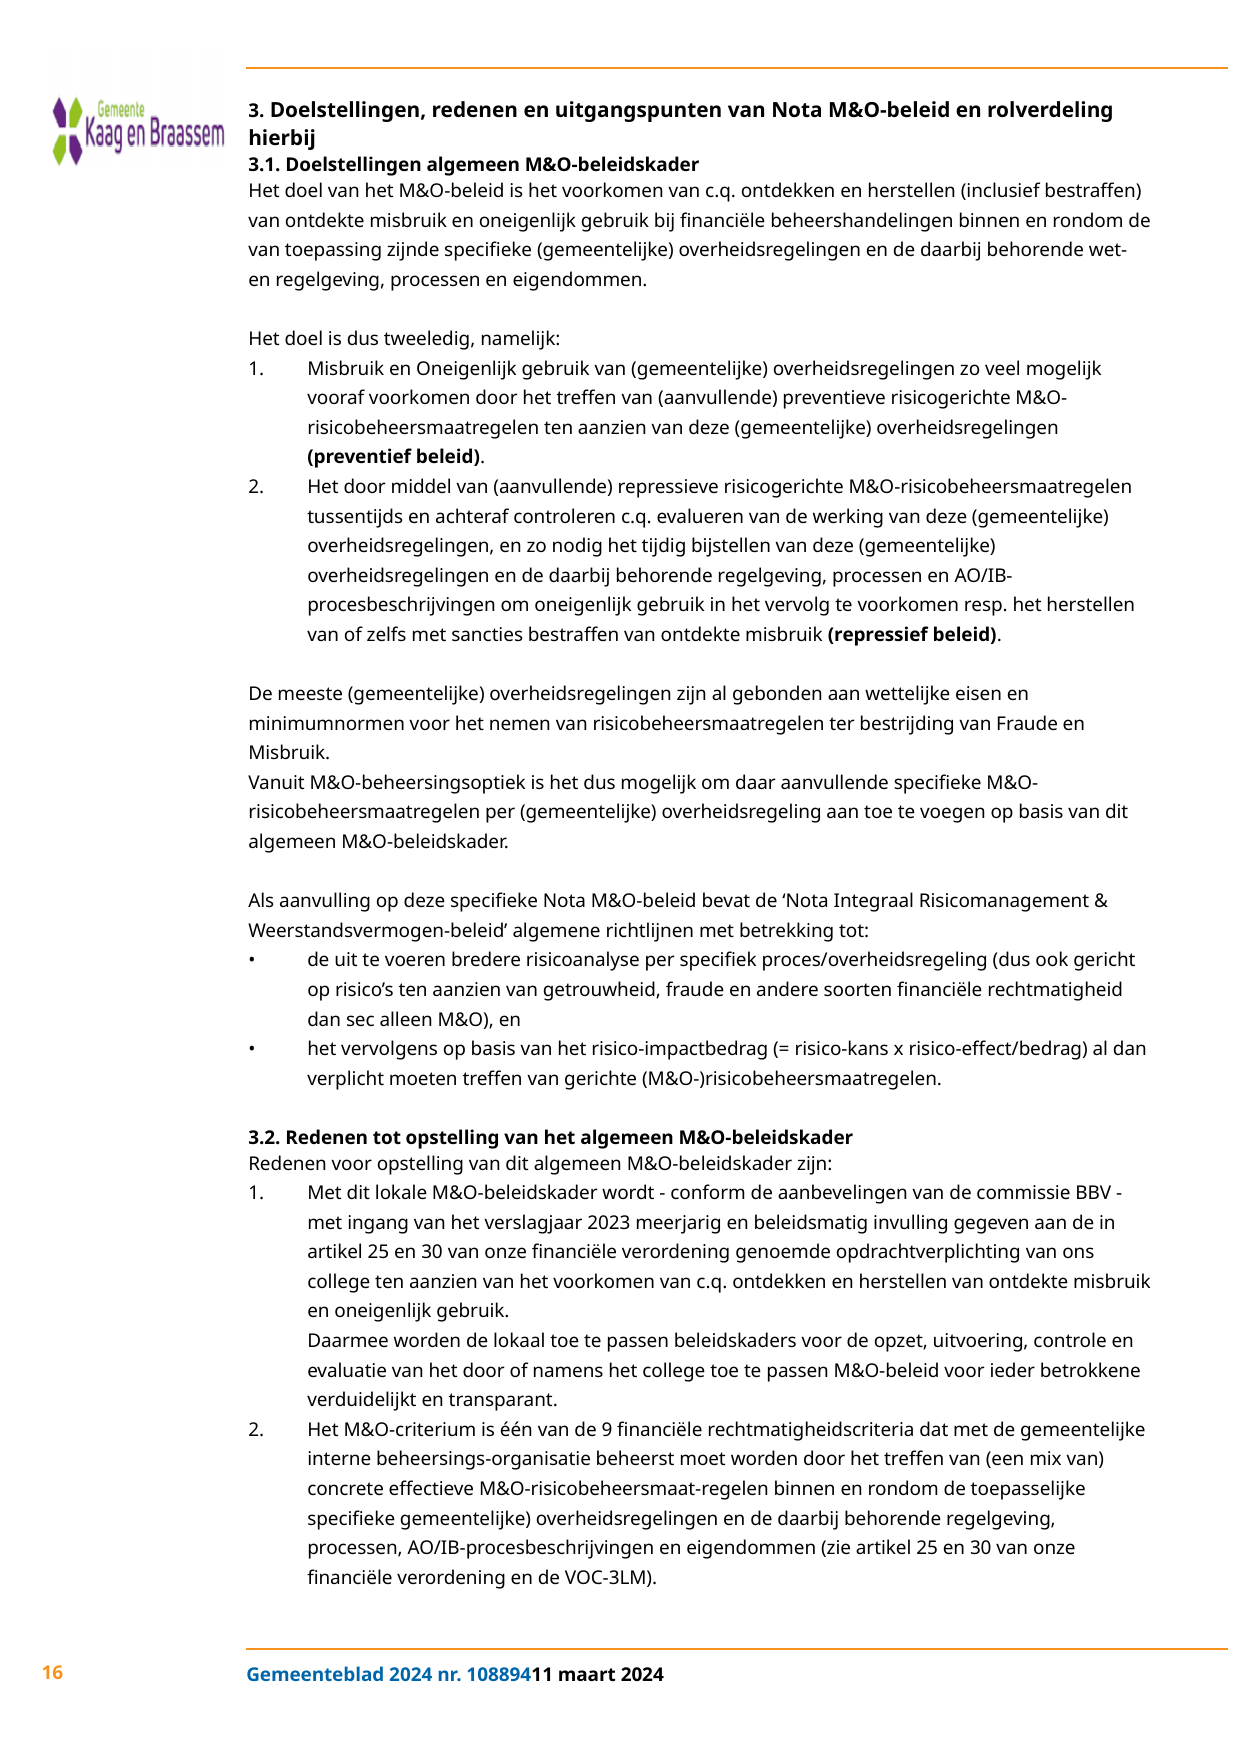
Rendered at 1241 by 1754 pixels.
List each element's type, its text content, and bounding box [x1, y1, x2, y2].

text Redenen voor opstelling van dit algemeen M&O-beleidskader zijn: [248, 1150, 1152, 1176]
list het vervolgens op basis van het risico-impactbedrag (= risico-kans x risico-effect/bedrag) al dan verplicht moeten treffen van gerichte (M&O-)risicobeheersmaatregelen. [248, 1035, 1152, 1091]
list Misbruik en Oneigenlijk gebruik van (gemeentelijke) overheidsregelingen zo veel mogelijk vooraf voorkomen door het treffen van (aanvullende) preventieve risicogerichte M&O-risicobeheersmaatregelen ten aanzien van deze (gemeentelijke) overheidsregelingen (preventief beleid). [248, 355, 1152, 469]
text 3.2. Redenen tot opstelling van het algemeen M&O-beleidskader [248, 1124, 1152, 1150]
list Daarmee worden de lokaal toe te passen beleidskaders voor de opzet, uitvoering, controle en evaluatie van het door of namens het college toe te passen M&O-beleid voor ieder betrokkene verduidelijkt en transparant. [248, 1327, 1152, 1412]
text Het doel is dus tweeledig, namelijk: [248, 325, 1152, 351]
list Het door middel van (aanvullende) repressieve risicogerichte M&O-risicobeheersmaatregelen tussentijds en achteraf controleren c.q. evalueren van de werking van deze (gemeentelijke) overheidsregelingen, en zo nodig het tijdig bijstellen van deze (gemeentelijke) overheidsregelingen en de daarbij behorende regelgeving, processen en AO/IB-procesbeschrijvingen om oneigenlijk gebruik in het vervolg te voorkomen resp. het herstellen van of zelfs met sancties bestraffen van ontdekte misbruik (repressief beleid). [248, 473, 1152, 647]
text Het doel van het M&O-beleid is het voorkomen van c.q. ontdekken en herstellen (inclusief bestraffen) van ontdekte misbruik en oneigenlijk gebruik bij financiële beheershandelingen binnen en rondom de van toepassing zijnde specifieke (gemeentelijke) overheidsregelingen en de daarbij behorende wet- en regelgeving, processen en eigendommen. [248, 177, 1152, 292]
list Met dit lokale M&O-beleidskader wordt - conform de aanbevelingen van de commissie BBV - met ingang van het verslagjaar 2023 meerjarig en beleidsmatig invulling gegeven aan de in artikel 25 en 30 van onze financiële verordening genoemde opdrachtverplichting van ons college ten aanzien van het voorkomen van c.q. ontdekken en herstellen van ontdekte misbruik en oneigenlijk gebruik. [248, 1179, 1152, 1323]
text 3. Doelstellingen, redenen en uitgangspunten van Nota M&O-beleid en rolverdeling hierbij [248, 95, 1152, 152]
picture [41, 47, 231, 172]
text De meeste (gemeentelijke) overheidsregelingen zijn al gebonden aan wettelijke eisen en minimumnormen voor het nemen van risicobeheersmaatregelen ter bestrijding van Fraude en Misbruik. [248, 680, 1152, 765]
text 3.1. Doelstellingen algemeen M&O-beleidskader [248, 152, 1152, 177]
text Vanuit M&O-beheersingsoptiek is het dus mogelijk om daar aanvullende specifieke M&O-risicobeheersmaatregelen per (gemeentelijke) overheidsregeling aan toe te voegen op basis van dit algemeen M&O-beleidskader. [248, 769, 1152, 854]
text Als aanvulling op deze specifieke Nota M&O-beleid bevat de ‘Nota Integraal Risicomanagement & Weerstandsvermogen-beleid’ algemene richtlijnen met betrekking tot: [248, 887, 1152, 943]
list de uit te voeren bredere risicoanalyse per specifiek proces/overheidsregeling (dus ook gericht op risico’s ten aanzien van getrouwheid, fraude en andere soorten financiële rechtmatigheid dan sec alleen M&O), en [248, 947, 1152, 1031]
list Het M&O-criterium is één van de 9 financiële rechtmatigheidscriteria dat met de gemeentelijke interne beheersings-organisatie beheerst moet worden door het treffen van (een mix van) concrete effectieve M&O-risicobeheersmaat-regelen binnen en rondom de toepasselijke specifieke gemeentelijke) overheidsregelingen en de daarbij behorende regelgeving, processen, AO/IB-procesbeschrijvingen en eigendommen (zie artikel 25 en 30 van onze financiële verordening en de VOC-3LM). [248, 1416, 1152, 1590]
